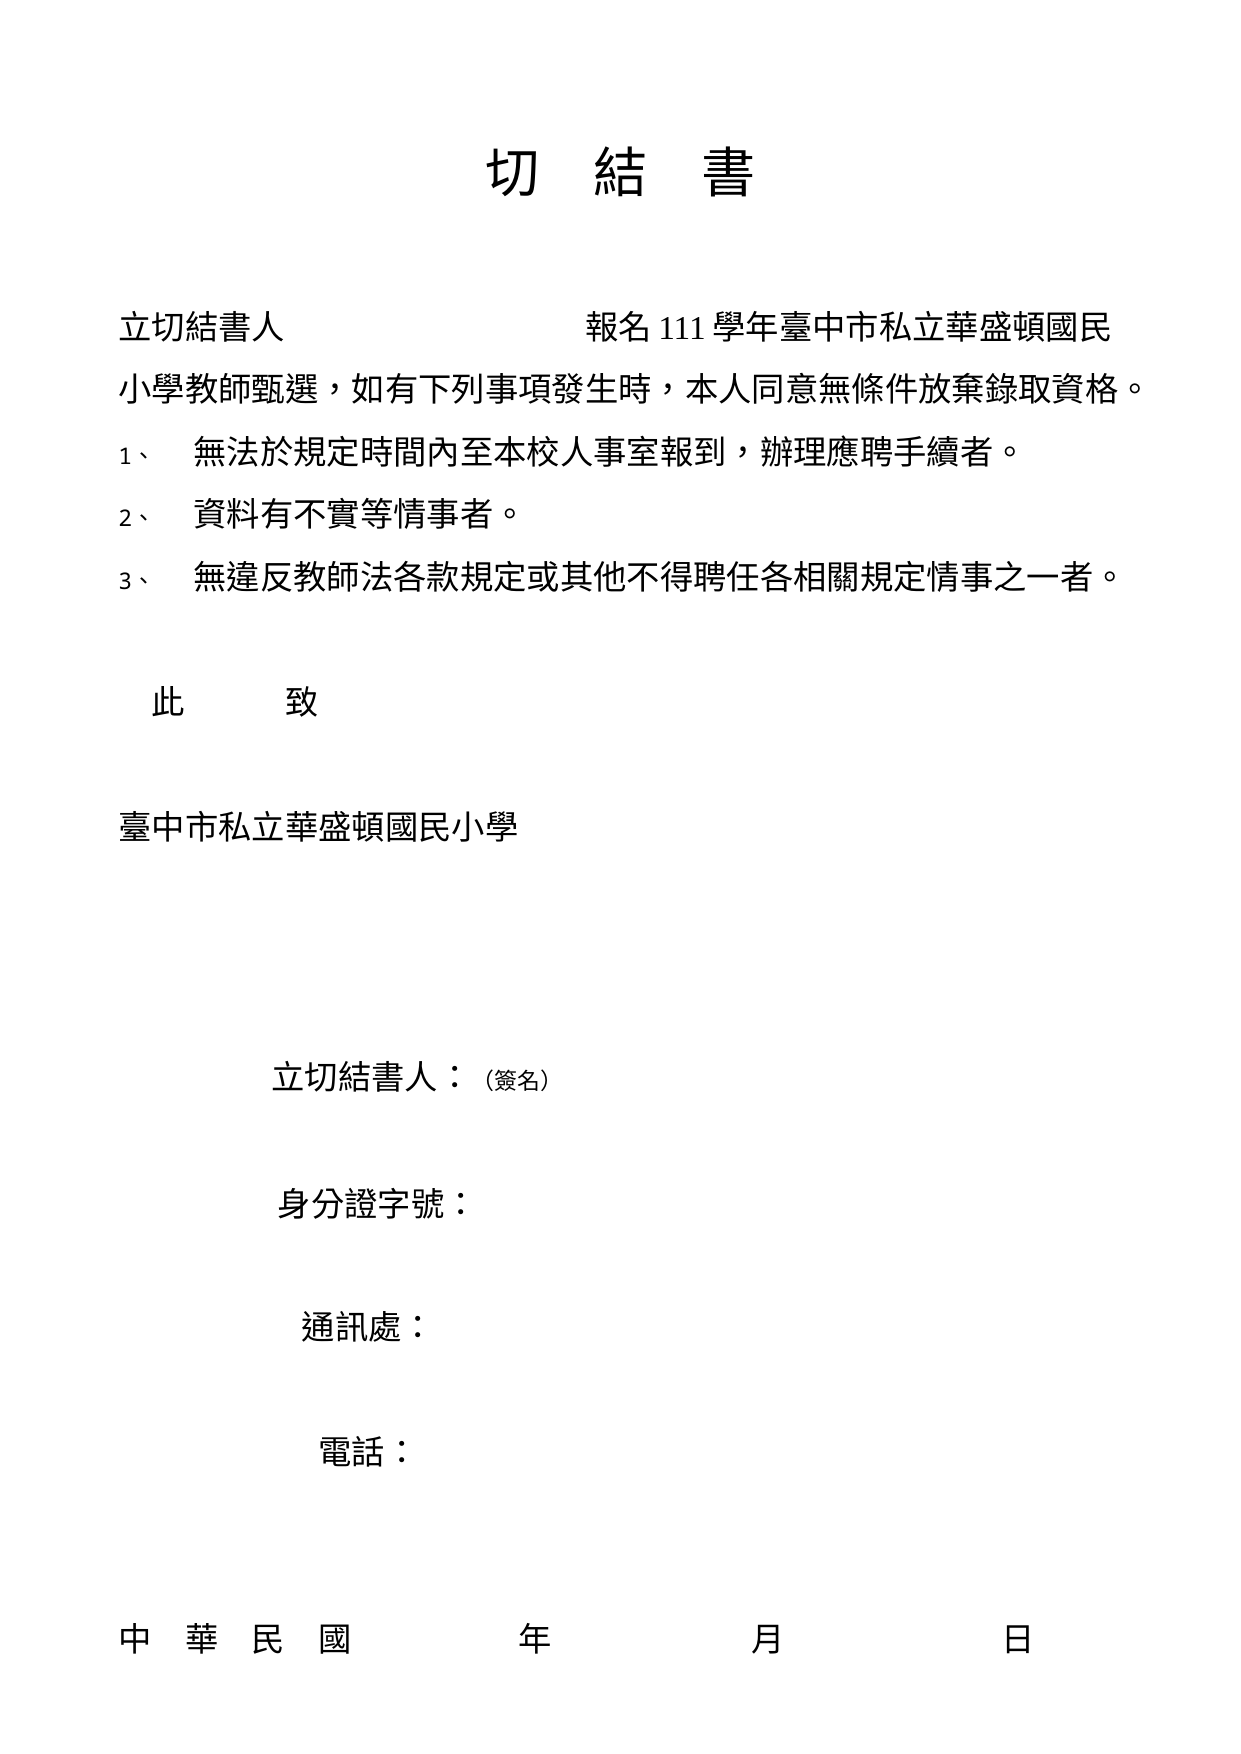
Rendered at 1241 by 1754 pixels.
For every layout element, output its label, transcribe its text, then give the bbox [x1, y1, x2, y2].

list 資料有不實等情事者。 [118, 471, 1122, 533]
text 身分證字號： [118, 1158, 1122, 1221]
list 無法於規定時間內至本校人事室報到，辦理應聘手續者。 [118, 408, 1122, 471]
text 立切結書人：（簽名） [118, 1033, 1122, 1096]
text 此 致 [118, 658, 1122, 721]
text 立切結書人 報名111學年臺中市私立華盛頓國民小學教師甄選，如有下列事項發生時，本人同意無條件放棄錄取資格。 [118, 283, 1122, 408]
list 無違反教師法各款規定或其他不得聘任各相關規定情事之一者。 [118, 533, 1122, 596]
text 中 華 民 國 年 月 日 [118, 1596, 1122, 1658]
text 切 結 書 [118, 96, 1122, 221]
text 電話： [118, 1408, 1122, 1471]
text 臺中市私立華盛頓國民小學 [118, 783, 1122, 846]
text 通訊處： [118, 1283, 1122, 1346]
